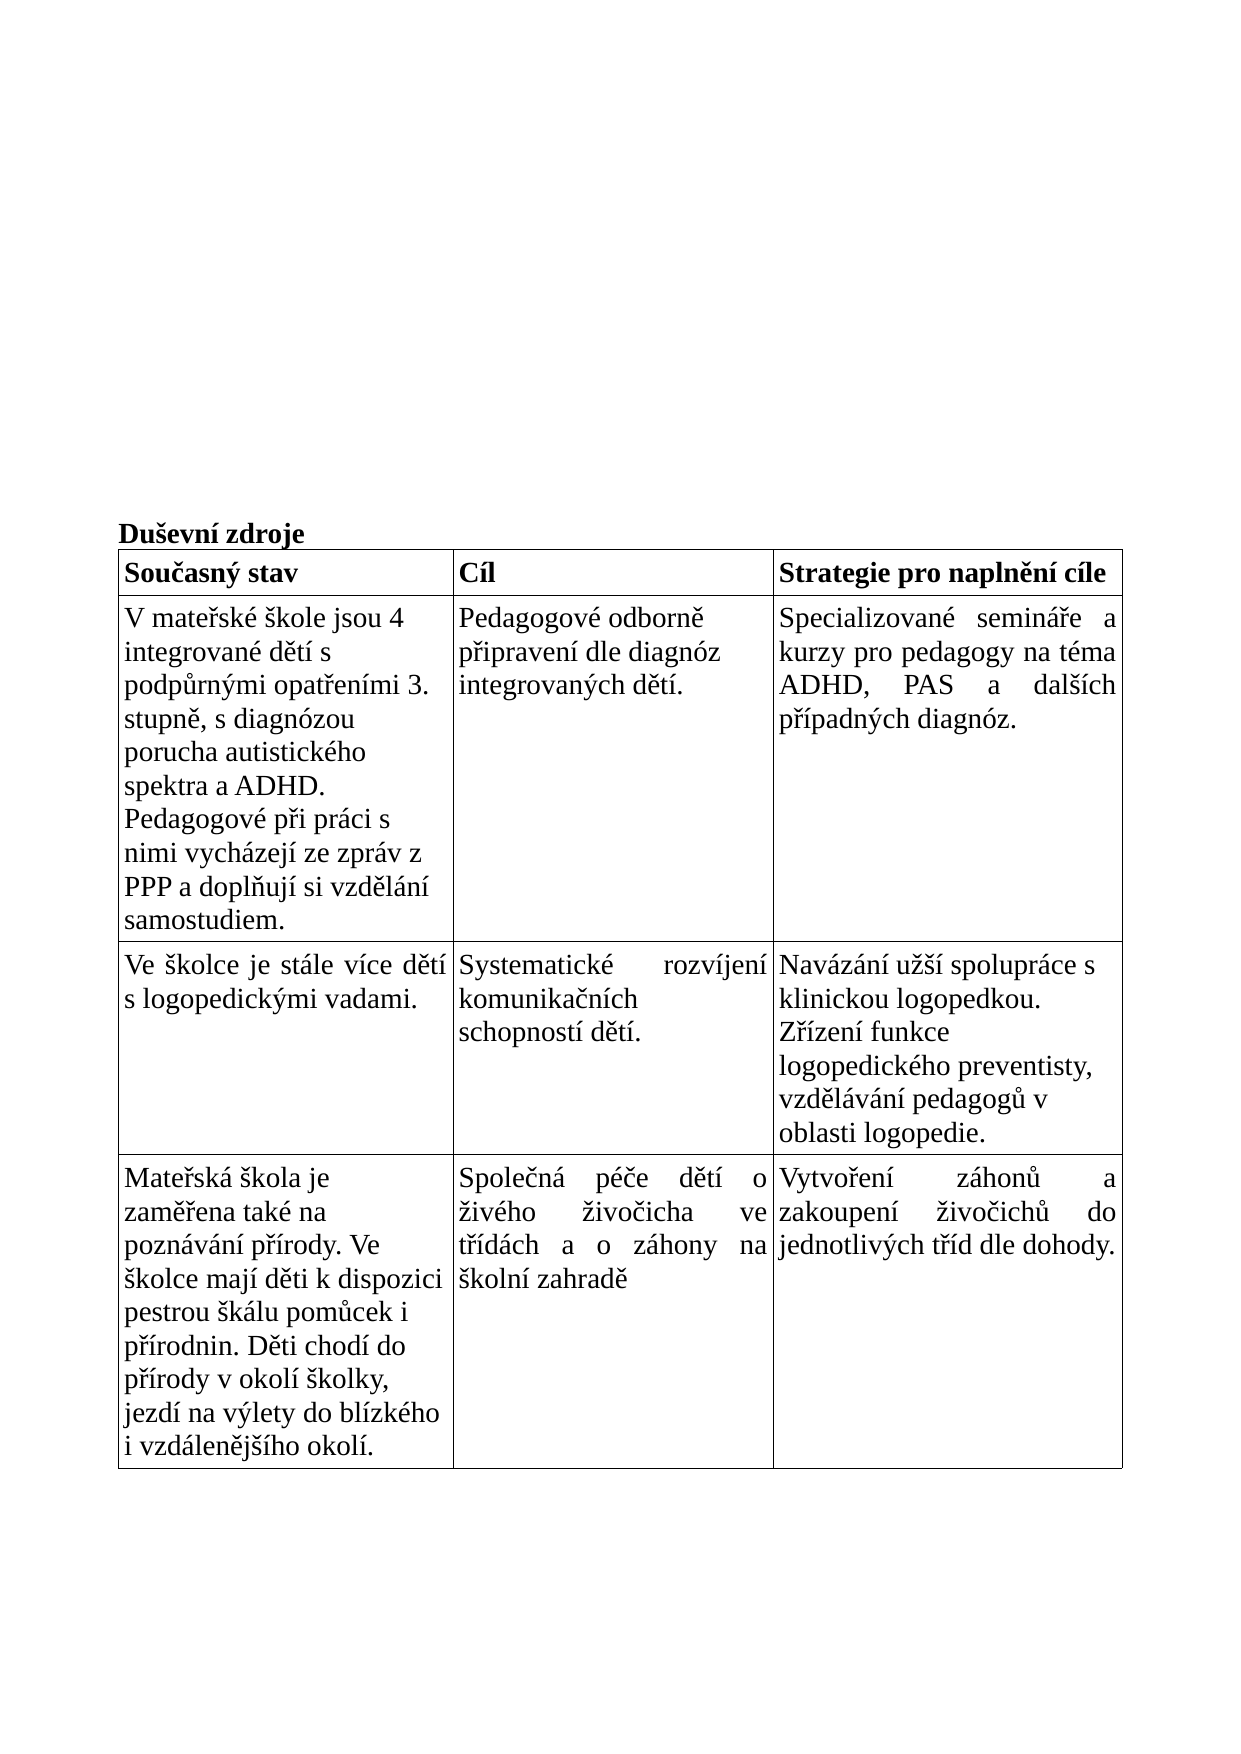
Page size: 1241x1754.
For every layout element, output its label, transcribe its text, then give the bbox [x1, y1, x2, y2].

table_cell Ve školce je stále více dětí s logopedickými vadami. [119, 942, 453, 1154]
table_header Strategie pro naplnění cíle [774, 550, 1122, 594]
table_cell Mateřská škola je zaměřena také na poznávání přírody. Ve školce mají děti k dispozici pestrou škálu pomůcek i přírodnin. Děti chodí do přírody v okolí školky, jezdí na výlety do blízkého i vzdálenějšího okolí. [119, 1155, 453, 1468]
table_cell V mateřské škole jsou 4 integrované dětí s podpůrnými opatřeními 3. stupně, s diagnózou porucha autistického spektra a ADHD. Pedagogové při práci s nimi vycházejí ze zpráv z PPP a doplňují si vzdělání samostudiem. [119, 596, 453, 941]
table_cell Vytvoření záhonů a zakoupení živočichů do jednotlivých tříd dle dohody. [774, 1155, 1122, 1468]
table_header Současný stav [119, 550, 453, 594]
table_header Cíl [454, 550, 773, 594]
table_cell Specializované semináře a kurzy pro pedagogy na téma ADHD, PAS a dalších případných diagnóz. [774, 596, 1122, 941]
table_cell Pedagogové odborně připravení dle diagnóz integrovaných dětí. [454, 596, 773, 941]
table_cell Navázání užší spolupráce s klinickou logopedkou. Zřízení funkce logopedického preventisty, vzdělávání pedagogů v oblasti logopedie. [774, 942, 1122, 1154]
text Duševní zdroje [118, 516, 1122, 549]
table_cell Společná péče dětí o živého živočicha ve třídách a o záhony na školní zahradě [454, 1155, 773, 1468]
table_cell Systematické rozvíjení komunikačních schopností dětí. [454, 942, 773, 1154]
